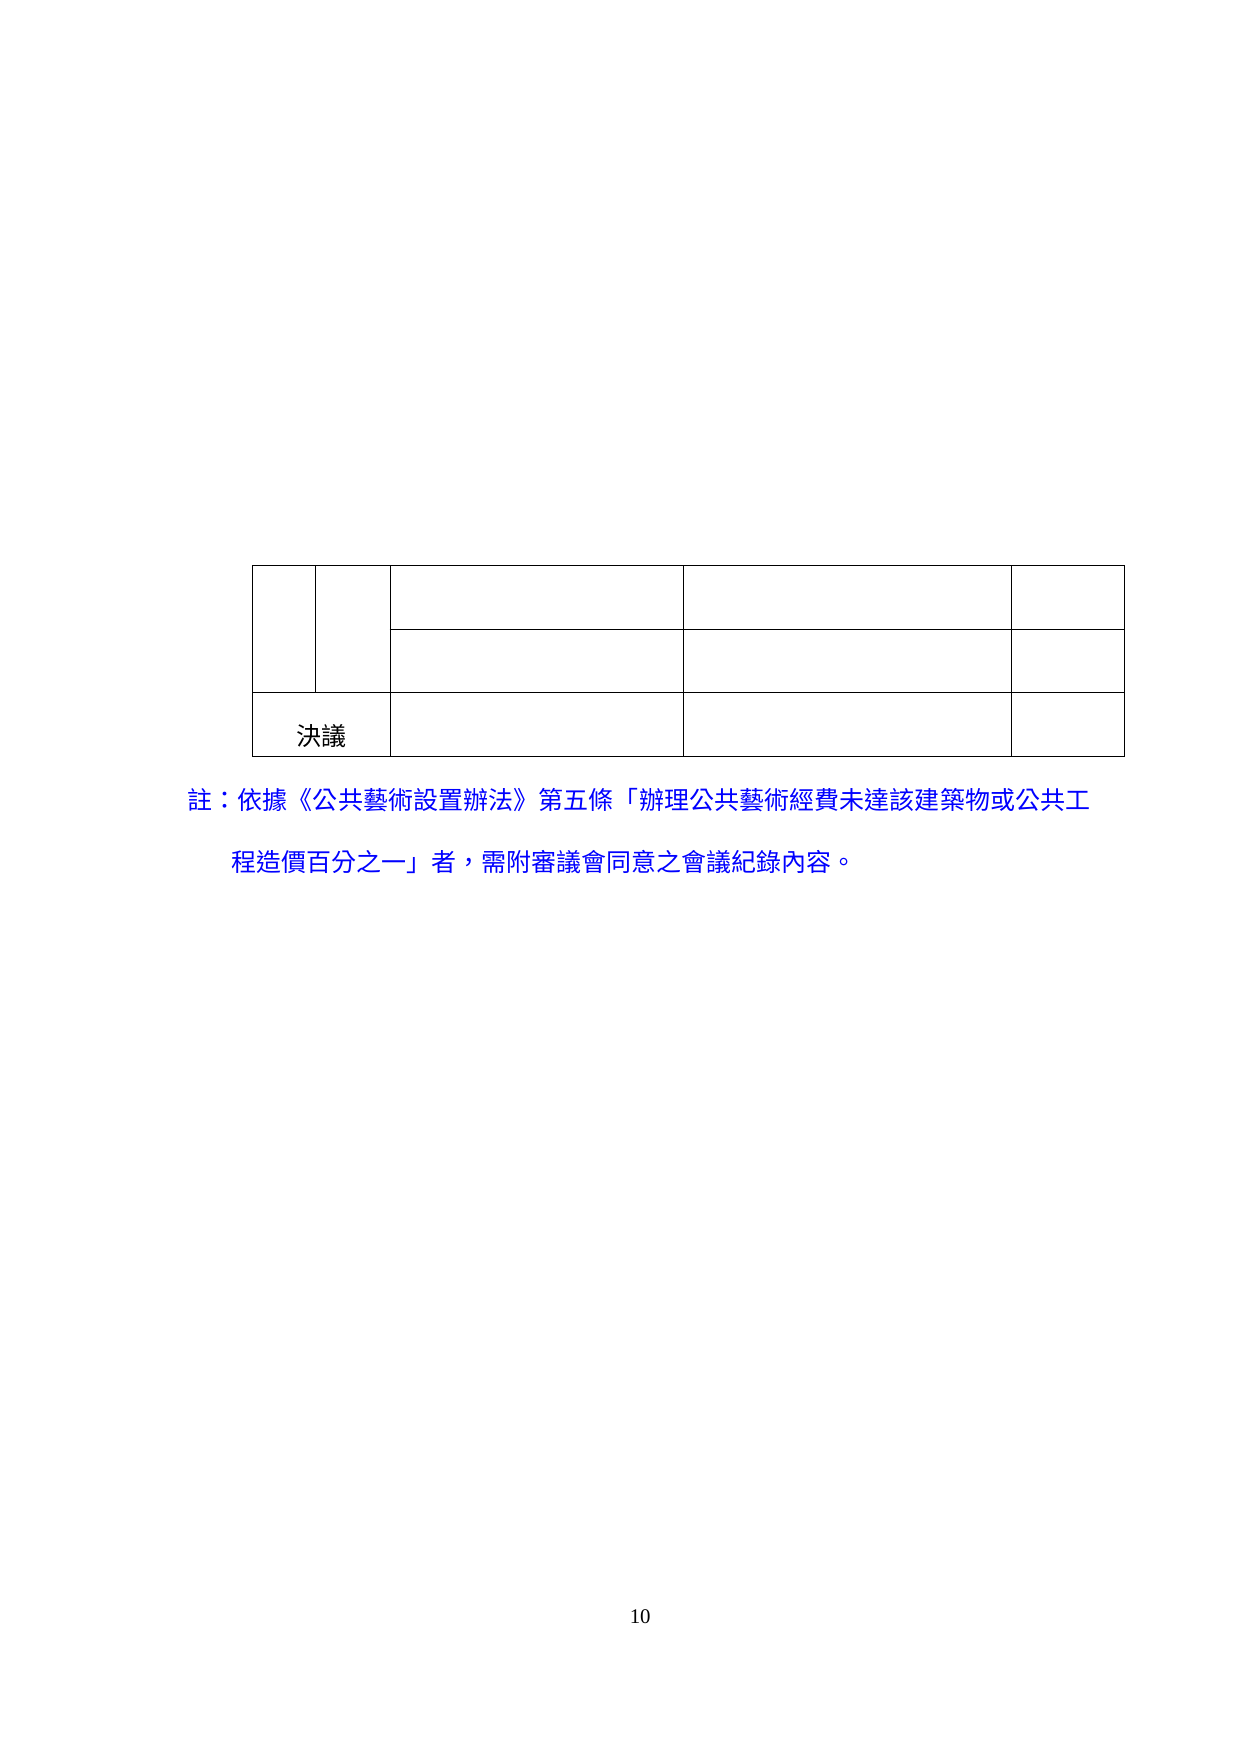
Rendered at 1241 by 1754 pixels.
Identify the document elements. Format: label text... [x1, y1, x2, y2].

table_cell [391, 693, 683, 756]
table_cell [684, 630, 1011, 692]
table_cell [391, 630, 683, 692]
table_cell [253, 566, 315, 692]
text 註：依據《公共藝術設置辦法》第五條「辦理公共藝術經費未達該建築物或公共工程造價百分之一」者，需附審議會同意之會議紀錄內容。 [187, 757, 1092, 882]
table_cell [1012, 630, 1124, 692]
table_cell [391, 566, 683, 628]
table_cell [1012, 693, 1124, 756]
table_cell [684, 566, 1011, 628]
table_cell [316, 566, 390, 692]
table_cell [1012, 566, 1124, 628]
table_cell [684, 693, 1011, 756]
table_cell 決議 [253, 693, 390, 756]
